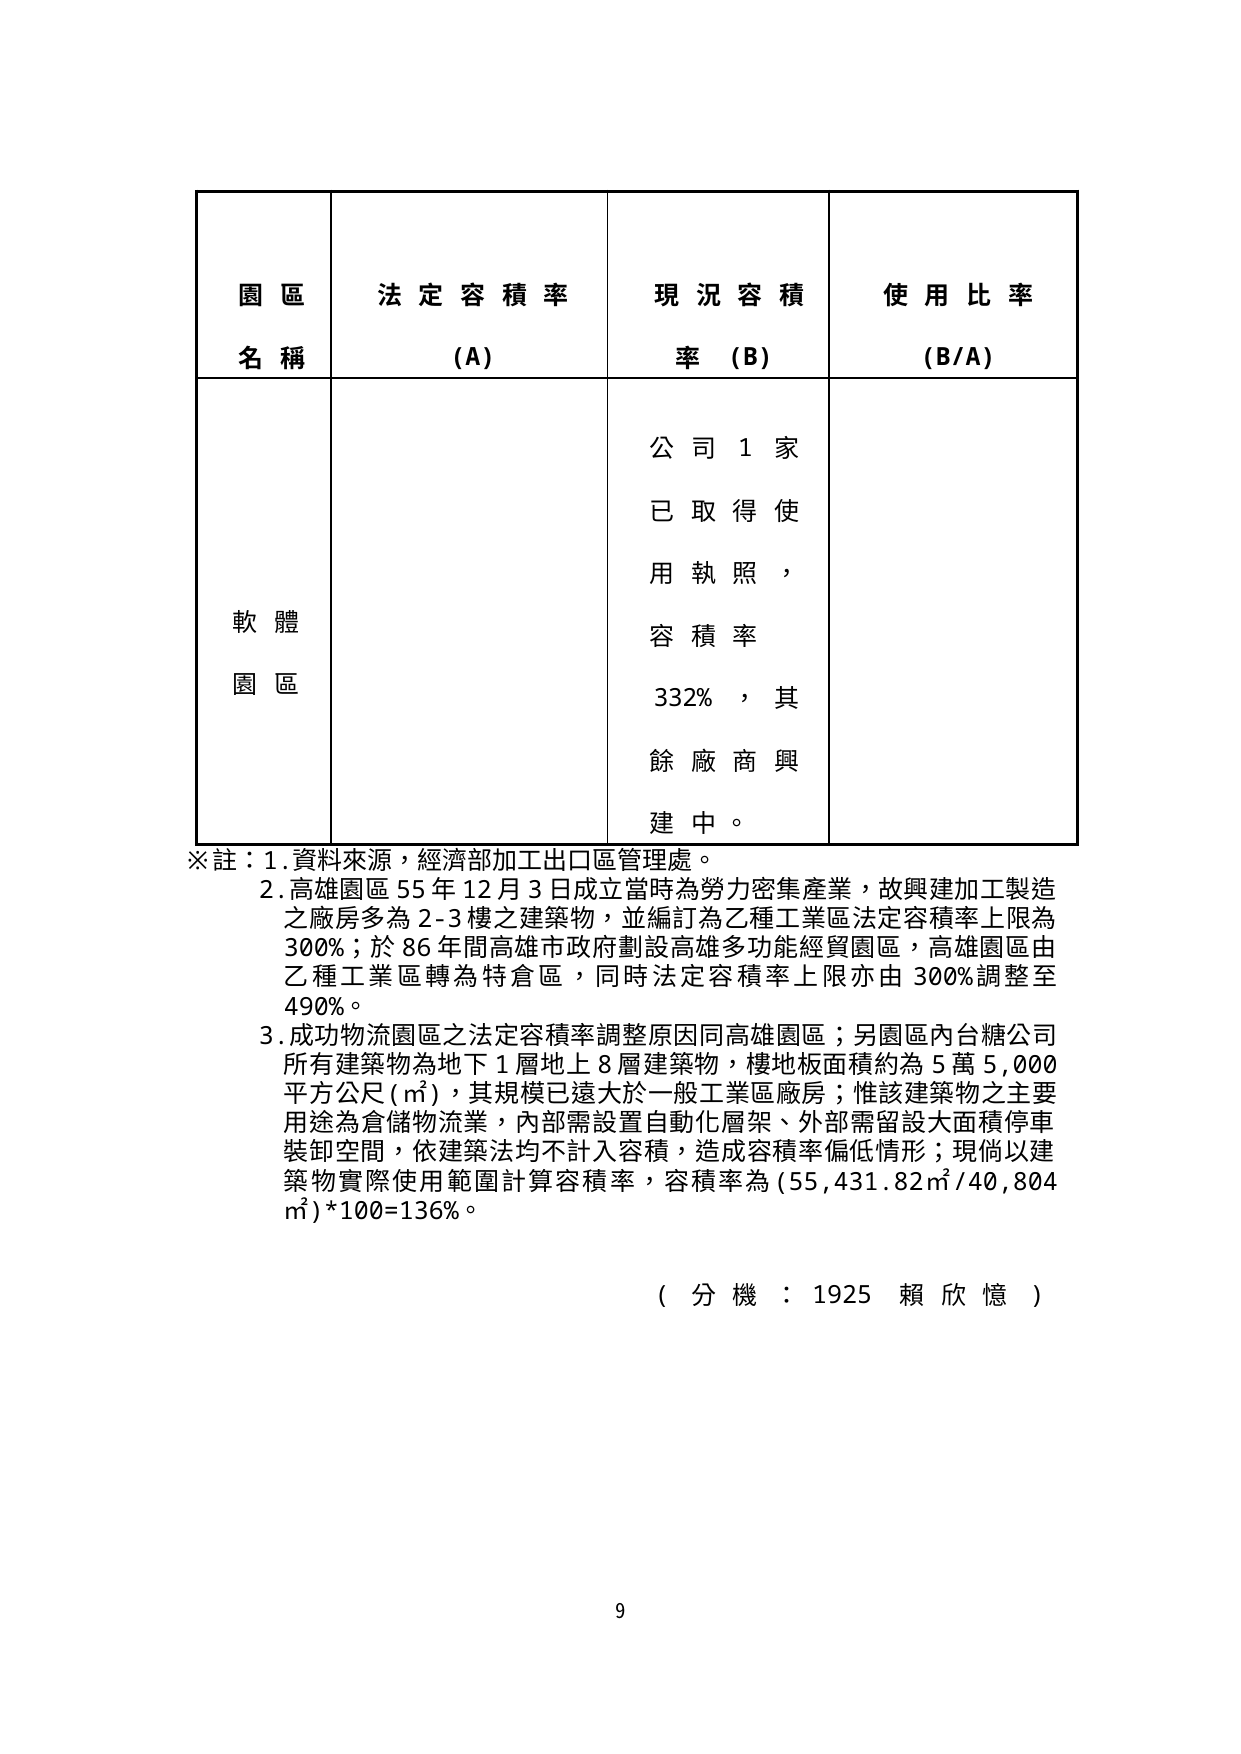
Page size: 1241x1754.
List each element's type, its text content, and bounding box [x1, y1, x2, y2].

table_cell 軟體園區 [198, 379, 330, 843]
table_header 園區名稱 [198, 193, 330, 377]
table_header 現況容積率(B) [608, 193, 828, 377]
table_header 法定容積率(A) [332, 193, 607, 377]
text 2.高雄園區55年12月3日成立當時為勞力密集產業，故興建加工製造之廠房多為2-3樓之建築物，並編訂為乙種工業區法定容積率上限為300%；於86年間高雄市政府劃設高雄多功能經貿園區，高雄園區由乙種工業區轉為特倉區，同時法定容積率上限亦由300%調整至490%。 [258, 875, 1058, 1021]
text (分機：1925 賴欣憶) [183, 1252, 1058, 1314]
table_cell [332, 379, 607, 843]
table_cell 公司1家已取得使用執照，容積率332%，其餘廠商興建中。 [608, 379, 828, 843]
text 3.成功物流園區之法定容積率調整原因同高雄園區；另園區內台糖公司所有建築物為地下1層地上8層建築物，樓地板面積約為5萬5,000平方公尺(㎡)，其規模已遠大於一般工業區廠房；惟該建築物之主要用途為倉儲物流業，內部需設置自動化層架、外部需留設大面積停車裝卸空間，依建築法均不計入容積，造成容積率偏低情形；現倘以建築物實際使用範圍計算容積率，容積率為(55,431.82㎡/40,804㎡)*100=136%。 [258, 1021, 1058, 1225]
text ※註：1.資料來源，經濟部加工出口區管理處。 [183, 846, 1058, 875]
table_cell [830, 379, 1076, 843]
table_header 使用比率(B/A) [830, 193, 1076, 377]
